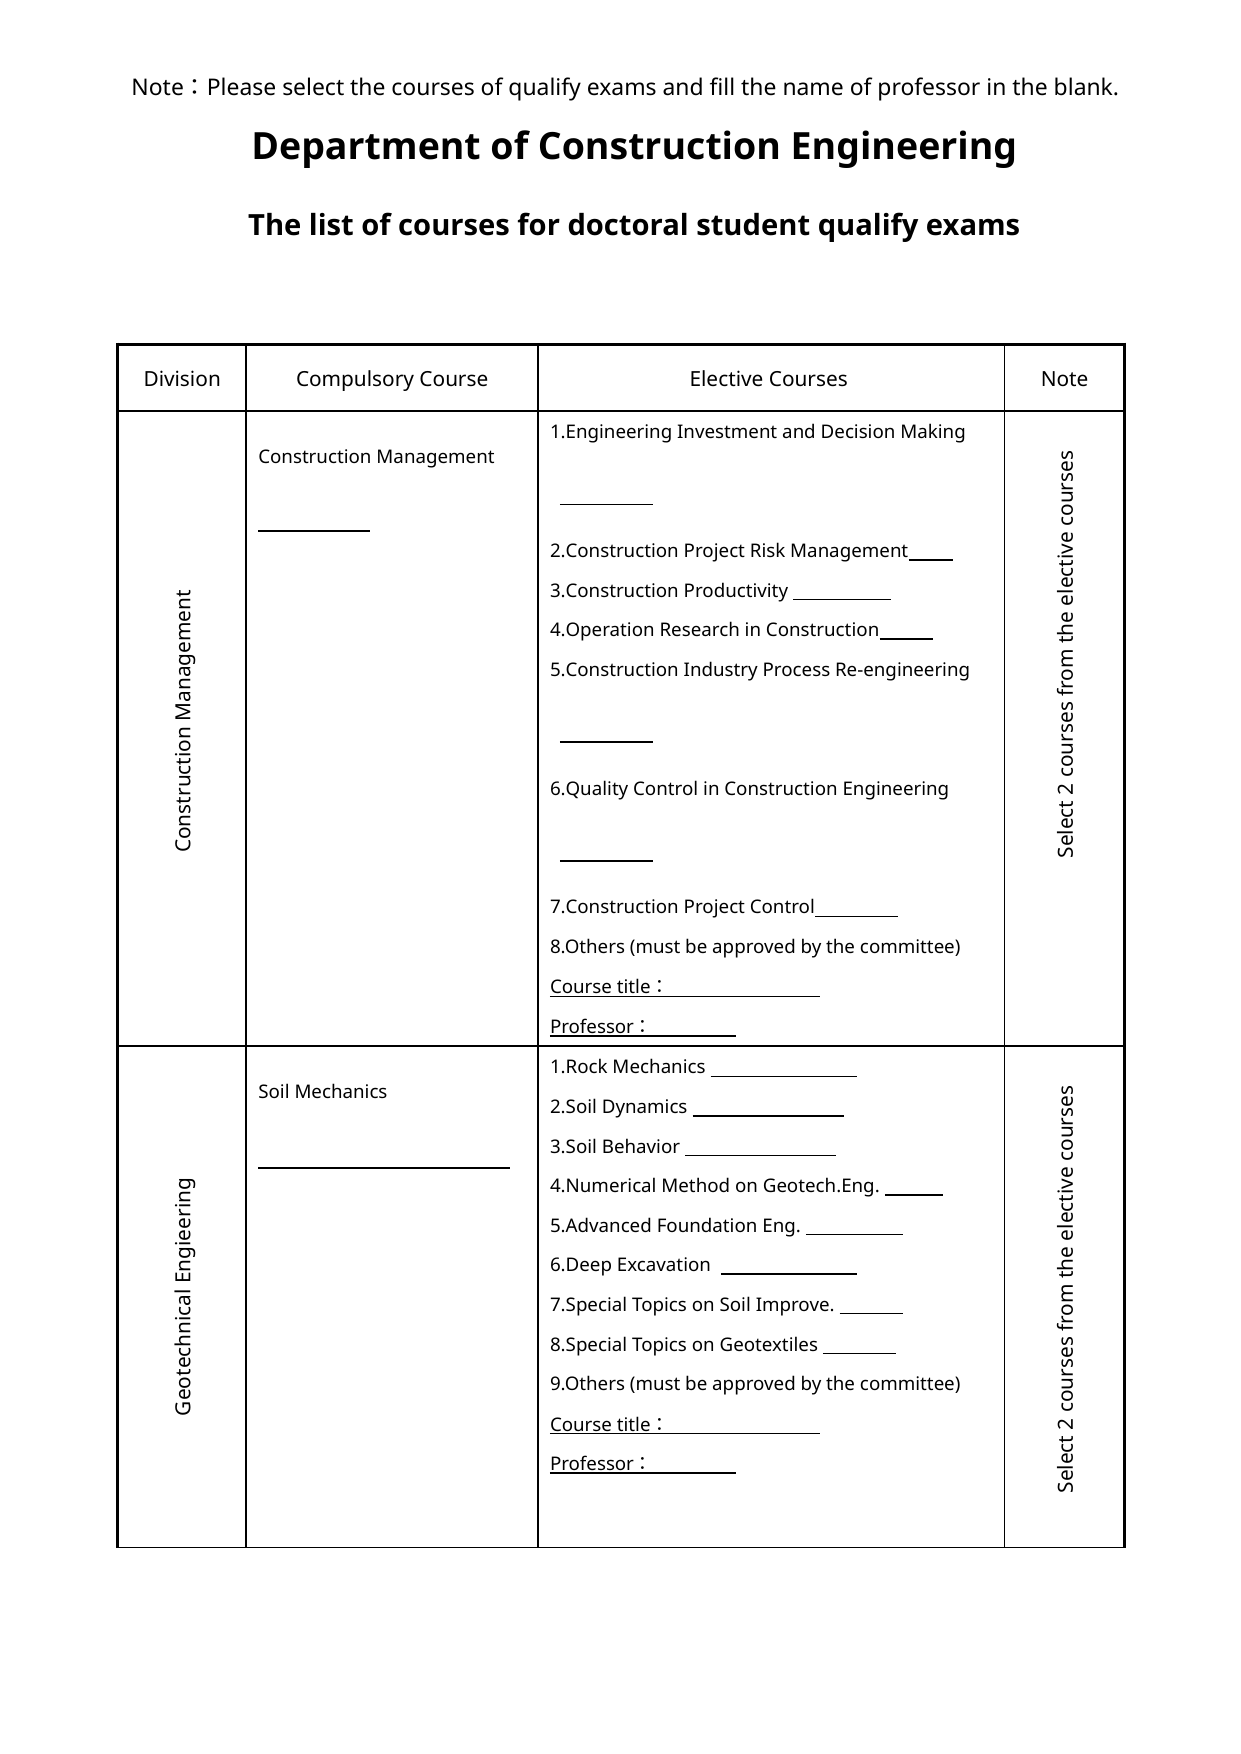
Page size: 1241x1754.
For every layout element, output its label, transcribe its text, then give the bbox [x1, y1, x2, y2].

table_cell Geotechnical Engieering [119, 1047, 245, 1547]
table_cell Soil Mechanics [247, 1047, 537, 1547]
table_header Division [119, 346, 245, 410]
table_cell Select 2 courses from the elective courses [1005, 1047, 1123, 1547]
table_cell Construction Management [119, 412, 245, 1045]
table_cell Select 2 courses from the elective courses [1005, 412, 1123, 1045]
text The list of courses for doctoral student qualify exams [131, 184, 1137, 263]
table_header Compulsory Course [247, 346, 537, 410]
table_cell Construction Management [247, 412, 537, 1045]
table_cell 1.Rock Mechanics 2.Soil Dynamics 3.Soil Behavior 4.Numerical Method on Geotech.Eng. 5.Advanced Foundation Eng. 6.Deep Excavation 7.Special Topics on Soil Improve. 8.Special Topics on Geotextiles 9.Others (must be approved by the committee) Course title： Professor： [539, 1047, 1004, 1547]
text Department of Construction Engineering [131, 105, 1137, 184]
text Note：Please select the courses of qualify exams and fill the name of professor in the blank. [131, 66, 1137, 105]
table_header Note [1005, 346, 1123, 410]
table_header Elective Courses [539, 346, 1004, 410]
table_cell 1.Engineering Investment and Decision Making 2.Construction Project Risk Management 3.Construction Productivity 4.Operation Research in Construction 5.Construction Industry Process Re-engineering 6.Quality Control in Construction Engineering 7.Construction Project Control 8.Others (must be approved by the committee) Course title： Professor： [539, 412, 1004, 1045]
